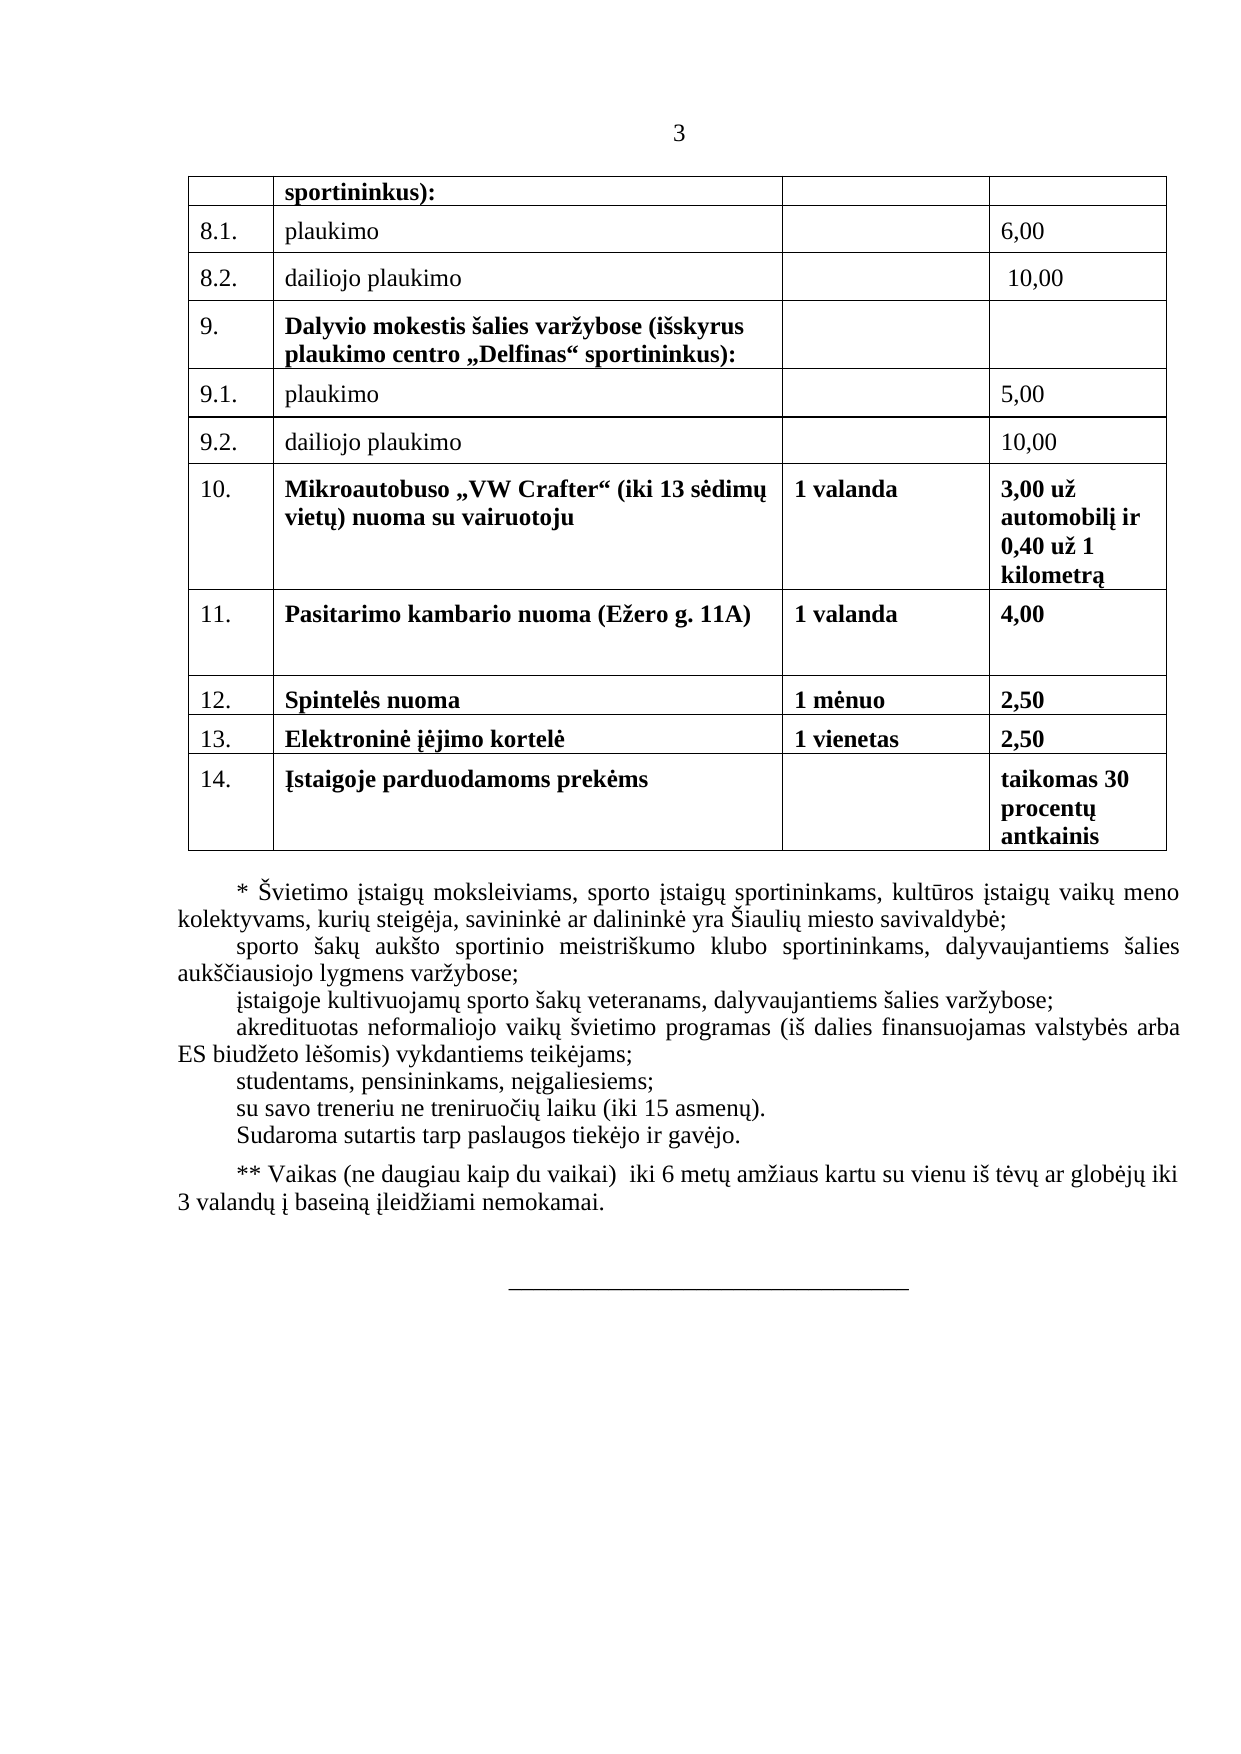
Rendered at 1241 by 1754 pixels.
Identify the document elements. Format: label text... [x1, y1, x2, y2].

table_cell Elektroninė įėjimo kortelė [274, 715, 782, 753]
table_cell 4,00 [990, 590, 1166, 674]
table_cell 8.2. [189, 253, 273, 300]
table_cell [783, 206, 989, 252]
table_cell 14. [189, 754, 273, 850]
text sporto šakų aukšto sportinio meistriškumo klubo sportininkams, dalyvaujantiems šalies aukščiausiojo lygmens varžybose; [177, 932, 1181, 987]
text studentams, pensininkams, neįgaliesiems; [177, 1068, 1181, 1095]
table_cell [783, 754, 989, 850]
table_cell 9.2. [189, 418, 273, 463]
table_cell 10,00 [990, 418, 1166, 463]
table_cell 1 valanda [783, 590, 989, 674]
table_cell [990, 177, 1166, 205]
table_cell dailiojo plaukimo [274, 418, 782, 463]
table_cell 8.1. [189, 206, 273, 252]
text su savo treneriu ne treniruočių laiku (iki 15 asmenų). [177, 1095, 1181, 1122]
table_cell [783, 301, 989, 368]
table_cell sportininkus): [274, 177, 782, 205]
table_cell 5,00 [990, 369, 1166, 416]
table_cell 3,00 už automobilį ir 0,40 už 1 kilometrą [990, 464, 1166, 589]
table_cell 1 vienetas [783, 715, 989, 753]
table_cell Įstaigoje parduodamoms prekėms [274, 754, 782, 850]
table_cell [783, 369, 989, 416]
table_cell 1 valanda [783, 464, 989, 589]
table_cell 2,50 [990, 715, 1166, 753]
table_cell 13. [189, 715, 273, 753]
table_cell 9.1. [189, 369, 273, 416]
text įstaigoje kultivuojamų sporto šakų veteranams, dalyvaujantiems šalies varžybose; [177, 987, 1181, 1014]
table_cell [990, 301, 1166, 368]
table_cell plaukimo [274, 206, 782, 252]
text akredituotas neformaliojo vaikų švietimo programas (iš dalies finansuojamas valstybės arba ES biudžeto lėšomis) vykdantiems teikėjams; [177, 1014, 1181, 1068]
text ________________________________ [177, 1264, 1181, 1293]
table_cell [783, 418, 989, 463]
table_cell [783, 253, 989, 300]
text Sudaroma sutartis tarp paslaugos tiekėjo ir gavėjo. [177, 1122, 1181, 1149]
table_cell 12. [189, 676, 273, 714]
table_cell Mikroautobuso „VW Crafter“ (iki 13 sėdimų vietų) nuoma su vairuotoju [274, 464, 782, 589]
text ** Vaikas (ne daugiau kaip du vaikai) iki 6 metų amžiaus kartu su vienu iš tėvų ar globėjų iki 3 valandų į baseiną įleidžiami nemokamai. [177, 1159, 1181, 1216]
table_cell 1 mėnuo [783, 676, 989, 714]
table_cell 11. [189, 590, 273, 674]
table_cell 6,00 [990, 206, 1166, 252]
table_cell dailiojo plaukimo [274, 253, 782, 300]
table_cell taikomas 30 procentų antkainis [990, 754, 1166, 850]
table_cell 10. [189, 464, 273, 589]
table_cell Dalyvio mokestis šalies varžybose (išskyrus plaukimo centro „Delfinas“ sportininkus): [274, 301, 782, 368]
table_cell 9. [189, 301, 273, 368]
table_cell plaukimo [274, 369, 782, 416]
table_cell [783, 177, 989, 205]
table_cell Pasitarimo kambario nuoma (Ežero g. 11A) [274, 590, 782, 674]
table_cell [189, 177, 273, 205]
table_cell 10,00 [990, 253, 1166, 300]
table_cell Spintelės nuoma [274, 676, 782, 714]
table_cell 2,50 [990, 676, 1166, 714]
text * Švietimo įstaigų moksleiviams, sporto įstaigų sportininkams, kultūros įstaigų vaikų meno kolektyvams, kurių steigėja, savininkė ar dalininkė yra Šiaulių miesto savivaldybė; [177, 878, 1181, 932]
